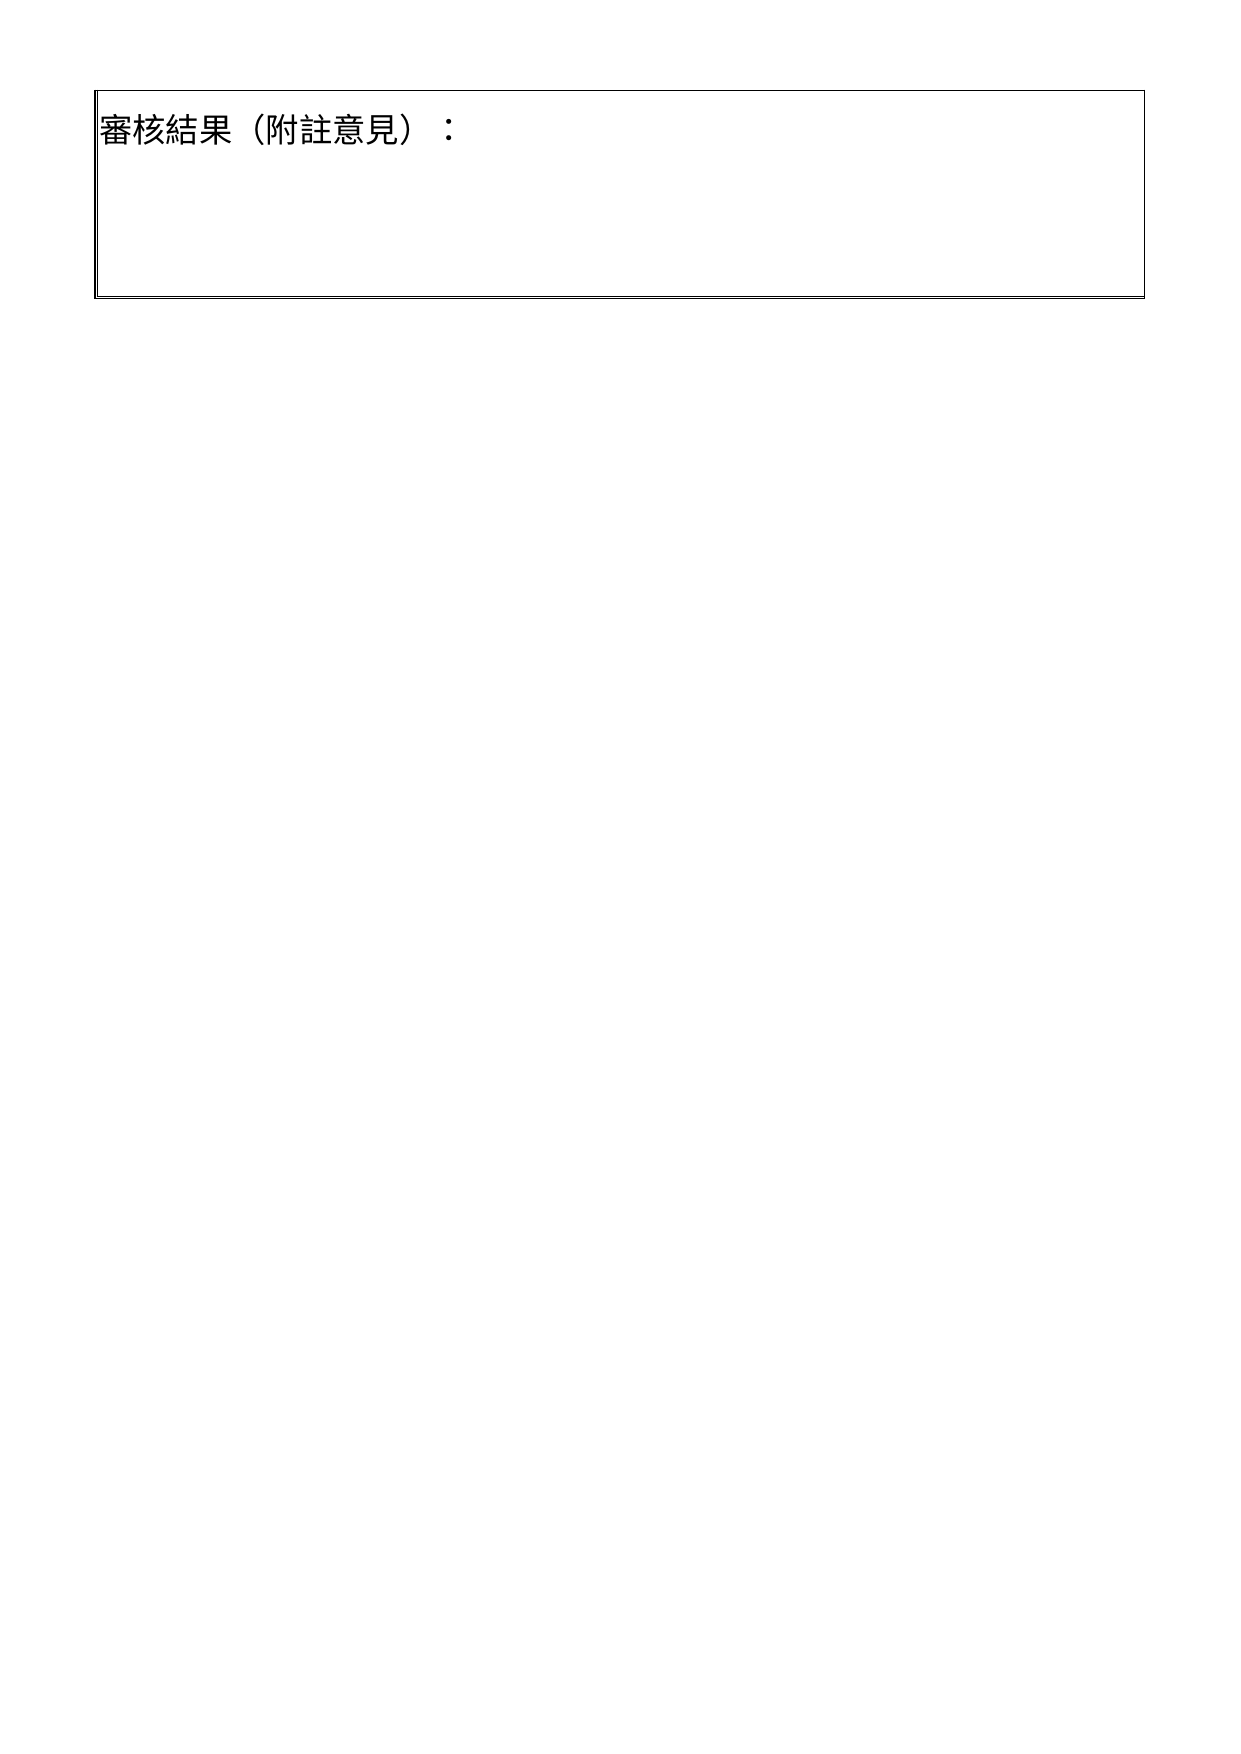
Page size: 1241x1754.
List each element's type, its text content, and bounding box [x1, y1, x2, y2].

table_cell 審核結果（附註意見）： [98, 91, 1144, 296]
